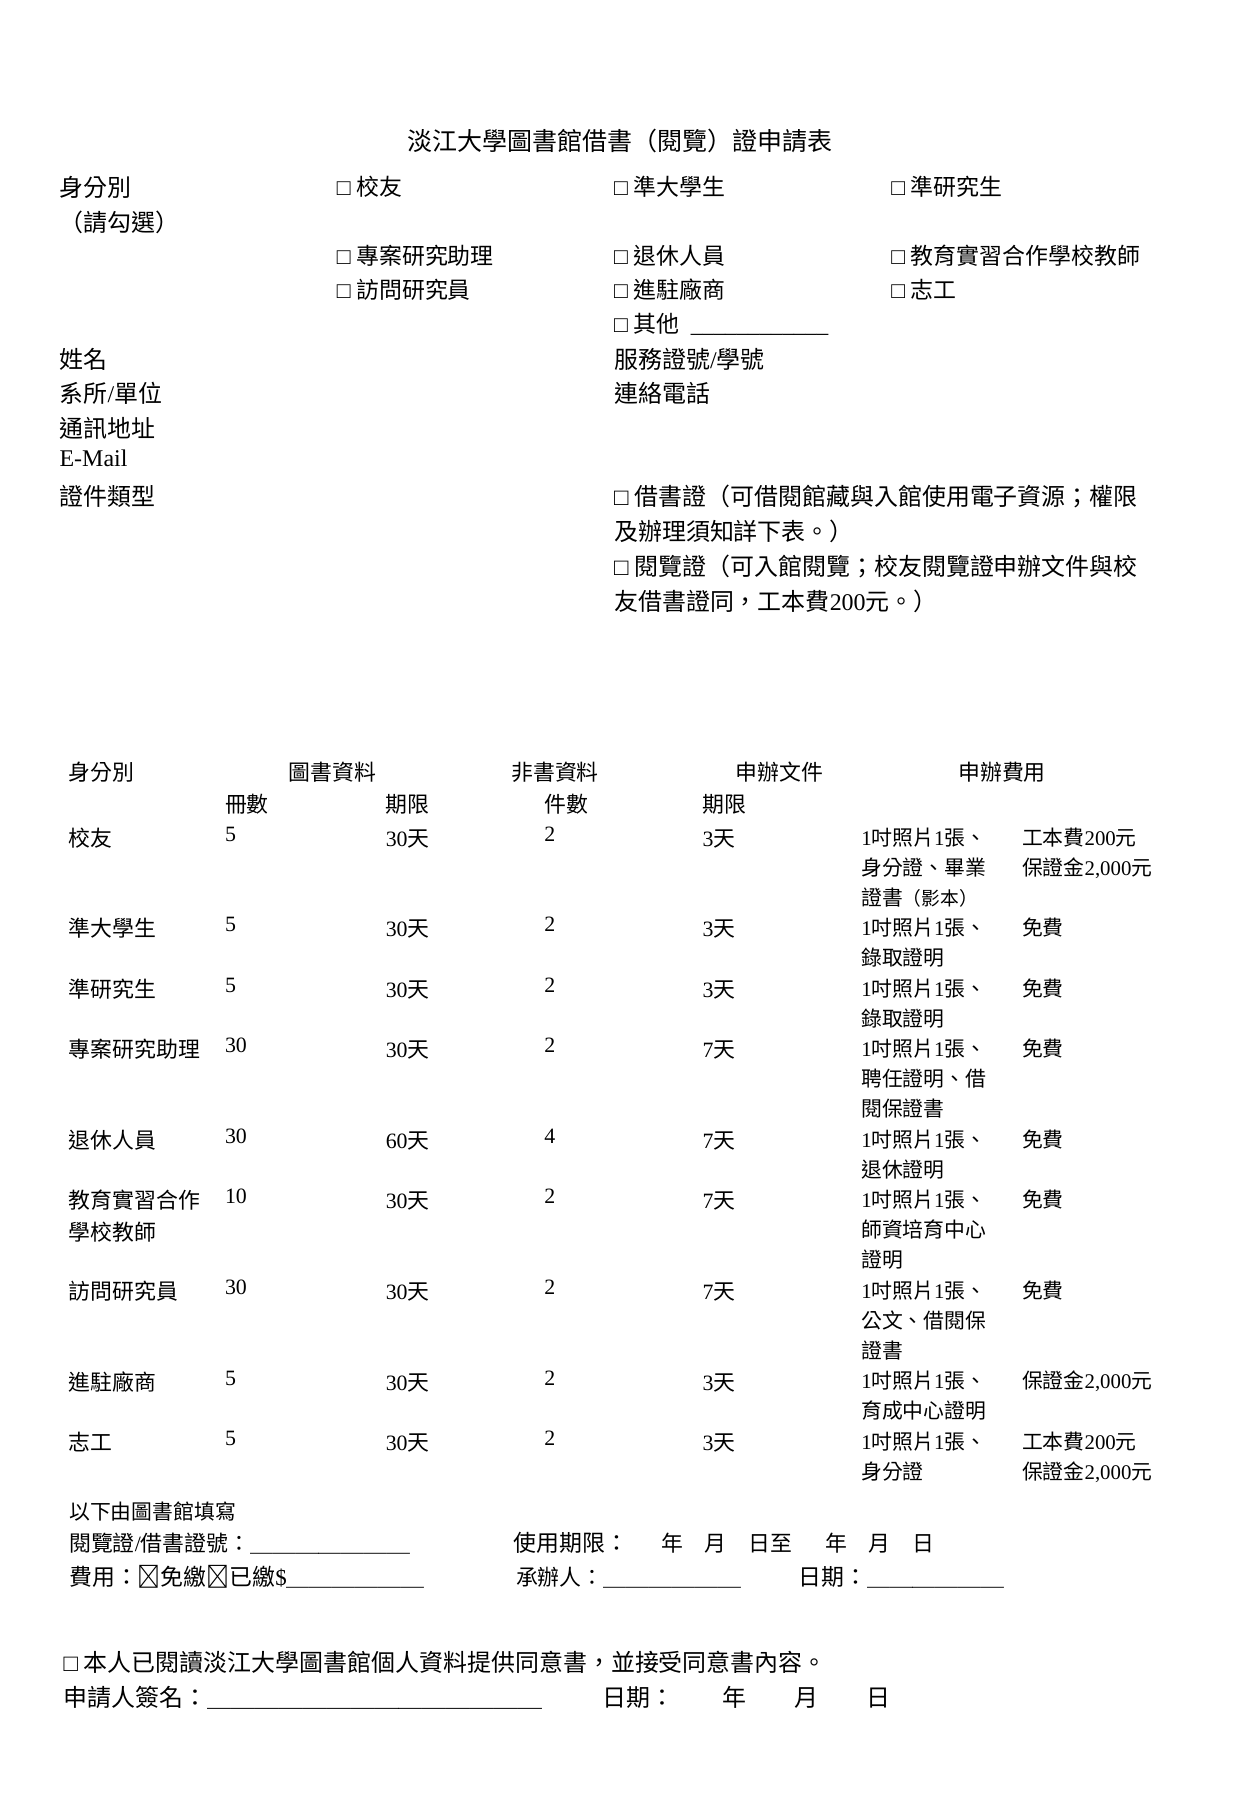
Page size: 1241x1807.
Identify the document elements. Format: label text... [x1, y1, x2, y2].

table_header 以下由圖書館填寫 閱覽證/借書證號：＿＿＿＿＿＿＿ 使用期限： 年 月 日至 年 月 日 費用：免繳已繳$＿＿＿＿＿＿ 承辦人：＿＿＿＿＿＿ 日期：＿＿＿＿＿＿ [58, 1495, 1172, 1592]
table_cell 30天 [374, 1365, 533, 1425]
table_cell 7天 [691, 1183, 850, 1274]
table_cell [880, 375, 1157, 410]
table_cell 2 [533, 972, 691, 1032]
table_cell 3天 [691, 1425, 850, 1460]
table_cell 志工 [58, 1425, 213, 1460]
table_cell 2 [533, 821, 691, 911]
table_cell 工本費200元 保證金2,000元 [1011, 1425, 1171, 1460]
table_cell 免費 [1011, 1183, 1171, 1274]
text □ 本人已閱讀淡江大學圖書館個人資料提供同意書，並接受同意書內容。 [63, 1643, 1177, 1678]
table_cell 30天 [374, 911, 533, 972]
table_cell 1吋照片1張、育成中心證明 [850, 1365, 1011, 1425]
table_cell 免費 [1011, 1032, 1171, 1123]
table_cell 30 [214, 1274, 374, 1364]
table_cell 免費 [1011, 911, 1171, 972]
table_cell 1吋照片1張、錄取證明 [850, 972, 1011, 1032]
table_cell □ 其他 ____________ [603, 306, 1157, 340]
table_cell 教育實習合作學校教師 [58, 1183, 213, 1274]
table_header □ 準研究生 [880, 169, 1157, 238]
table_cell □ 訪問研究員 [325, 272, 603, 306]
table_cell [325, 340, 603, 375]
table_cell 7天 [691, 1274, 850, 1364]
table_cell 2 [533, 1032, 691, 1123]
table_cell 免費 [1011, 972, 1171, 1032]
table_cell 退休人員 [58, 1123, 213, 1183]
table_cell E-Mail [48, 444, 603, 478]
table_cell 2 [533, 911, 691, 972]
text □ 本人已閱讀淡江大學圖書館個人資料提供同意書，並接受同意書內容。 [63, 1460, 1177, 1487]
table_cell 1吋照片1張、聘任證明、借閱保證書 [850, 1032, 1011, 1123]
table_cell 免費 [1011, 1274, 1171, 1364]
table_header [1157, 169, 1162, 238]
table_cell 1吋照片1張、身分證、畢業證書（影本） [850, 821, 1011, 911]
table_cell □ 借書證（可借閱館藏與入館使用電子資源；權限及辦理須知詳下表。） □ 閱覽證（可入館閱覽；校友閱覽證申辦文件與校友借書證同，工本費200元。） [603, 478, 1157, 617]
table_header 身分別 [58, 755, 277, 787]
table_cell 免費 [1011, 1123, 1171, 1183]
table_cell 2 [533, 1274, 691, 1364]
table_cell 期限 [691, 787, 850, 821]
table_cell 證件類型 [48, 478, 603, 617]
table_cell 5 [214, 1425, 374, 1460]
table_cell 3天 [691, 911, 850, 972]
text 申請人簽名：＿＿＿＿＿＿＿＿＿＿＿＿＿＿ 日期： 年 月 日 [63, 1678, 1177, 1713]
table_cell [48, 306, 603, 340]
table_cell [850, 787, 1011, 821]
table_cell 1吋照片1張、師資培育中心證明 [850, 1183, 1011, 1274]
table_cell 件數 [533, 787, 691, 821]
table_cell 進駐廠商 [58, 1365, 213, 1425]
table_header 非書資料 [500, 755, 724, 787]
table_cell 3天 [691, 1365, 850, 1425]
table_cell 2 [533, 1425, 691, 1460]
table_cell 連絡電話 [603, 375, 880, 410]
table_cell 準研究生 [58, 972, 213, 1032]
table_cell [1157, 375, 1162, 410]
table_cell 4 [533, 1123, 691, 1183]
table_cell 準大學生 [58, 911, 213, 972]
table_cell 專案研究助理 [58, 1032, 213, 1123]
table_cell 2 [533, 1183, 691, 1274]
table_cell 1吋照片1張、退休證明 [850, 1123, 1011, 1183]
table_cell □ 專案研究助理 [325, 238, 603, 272]
table_cell 3天 [691, 972, 850, 1032]
table_cell 工本費200元 保證金2,000元 [1011, 821, 1171, 911]
table_header 圖書資料 [278, 755, 500, 787]
table_header 身分別 （請勾選） [48, 169, 325, 238]
table_cell [1157, 444, 1162, 478]
table_cell 2 [533, 1365, 691, 1425]
table_cell 30天 [374, 1032, 533, 1123]
table_header 申辦文件 [724, 755, 947, 787]
table_cell 7天 [691, 1032, 850, 1123]
table_cell 冊數 [214, 787, 374, 821]
table_cell 30 [214, 1032, 374, 1123]
table_cell 30天 [374, 821, 533, 911]
table_cell [603, 410, 1157, 444]
table_cell 30天 [374, 1425, 533, 1460]
table_cell [1157, 478, 1162, 617]
table_cell [1157, 272, 1162, 306]
table_cell 5 [214, 911, 374, 972]
text 淡江大學圖書館借書（閱覽）證申請表 [63, 122, 1177, 158]
table_cell [1157, 238, 1162, 272]
table_cell 10 [214, 1183, 374, 1274]
table_cell □ 進駐廠商 [603, 272, 880, 306]
table_header □ 校友 [325, 169, 603, 238]
table_cell 1吋照片1張、公文、借閱保證書 [850, 1274, 1011, 1364]
table_cell 60天 [374, 1123, 533, 1183]
table_cell 30天 [374, 972, 533, 1032]
table_cell [1157, 306, 1162, 340]
table_cell 7天 [691, 1123, 850, 1183]
table_cell 服務證號/學號 [603, 340, 880, 375]
table_cell [325, 375, 603, 410]
table_cell □ 教育實習合作學校教師 [880, 238, 1157, 272]
table_cell [58, 787, 213, 821]
table_header 申辦費用 [947, 755, 1171, 787]
table_cell □ 志工 [880, 272, 1157, 306]
table_cell 5 [214, 821, 374, 911]
table_cell [1011, 787, 1171, 821]
table_cell 30天 [374, 1274, 533, 1364]
table_cell [48, 272, 325, 306]
table_cell 訪問研究員 [58, 1274, 213, 1364]
table_cell [48, 238, 325, 272]
table_cell 1吋照片1張、身分證 [850, 1425, 1011, 1460]
table_cell 通訊地址 [48, 410, 603, 444]
table_cell 1吋照片1張、錄取證明 [850, 911, 1011, 972]
table_cell 5 [214, 1365, 374, 1425]
table_cell [1157, 410, 1162, 444]
table_cell 5 [214, 972, 374, 1032]
table_cell 30 [214, 1123, 374, 1183]
table_cell 30天 [374, 1183, 533, 1274]
table_cell 3天 [691, 821, 850, 911]
table_cell 期限 [374, 787, 533, 821]
table_cell □ 退休人員 [603, 238, 880, 272]
table_cell 姓名 [48, 340, 325, 375]
table_cell [1157, 340, 1162, 375]
table_cell 系所/單位 [48, 375, 325, 410]
table_cell [880, 340, 1157, 375]
table_header □ 準大學生 [603, 169, 880, 238]
table_cell [603, 444, 1157, 478]
table_cell 校友 [58, 821, 213, 911]
table_cell 保證金2,000元 [1011, 1365, 1171, 1425]
text [33, 161, 1240, 1460]
